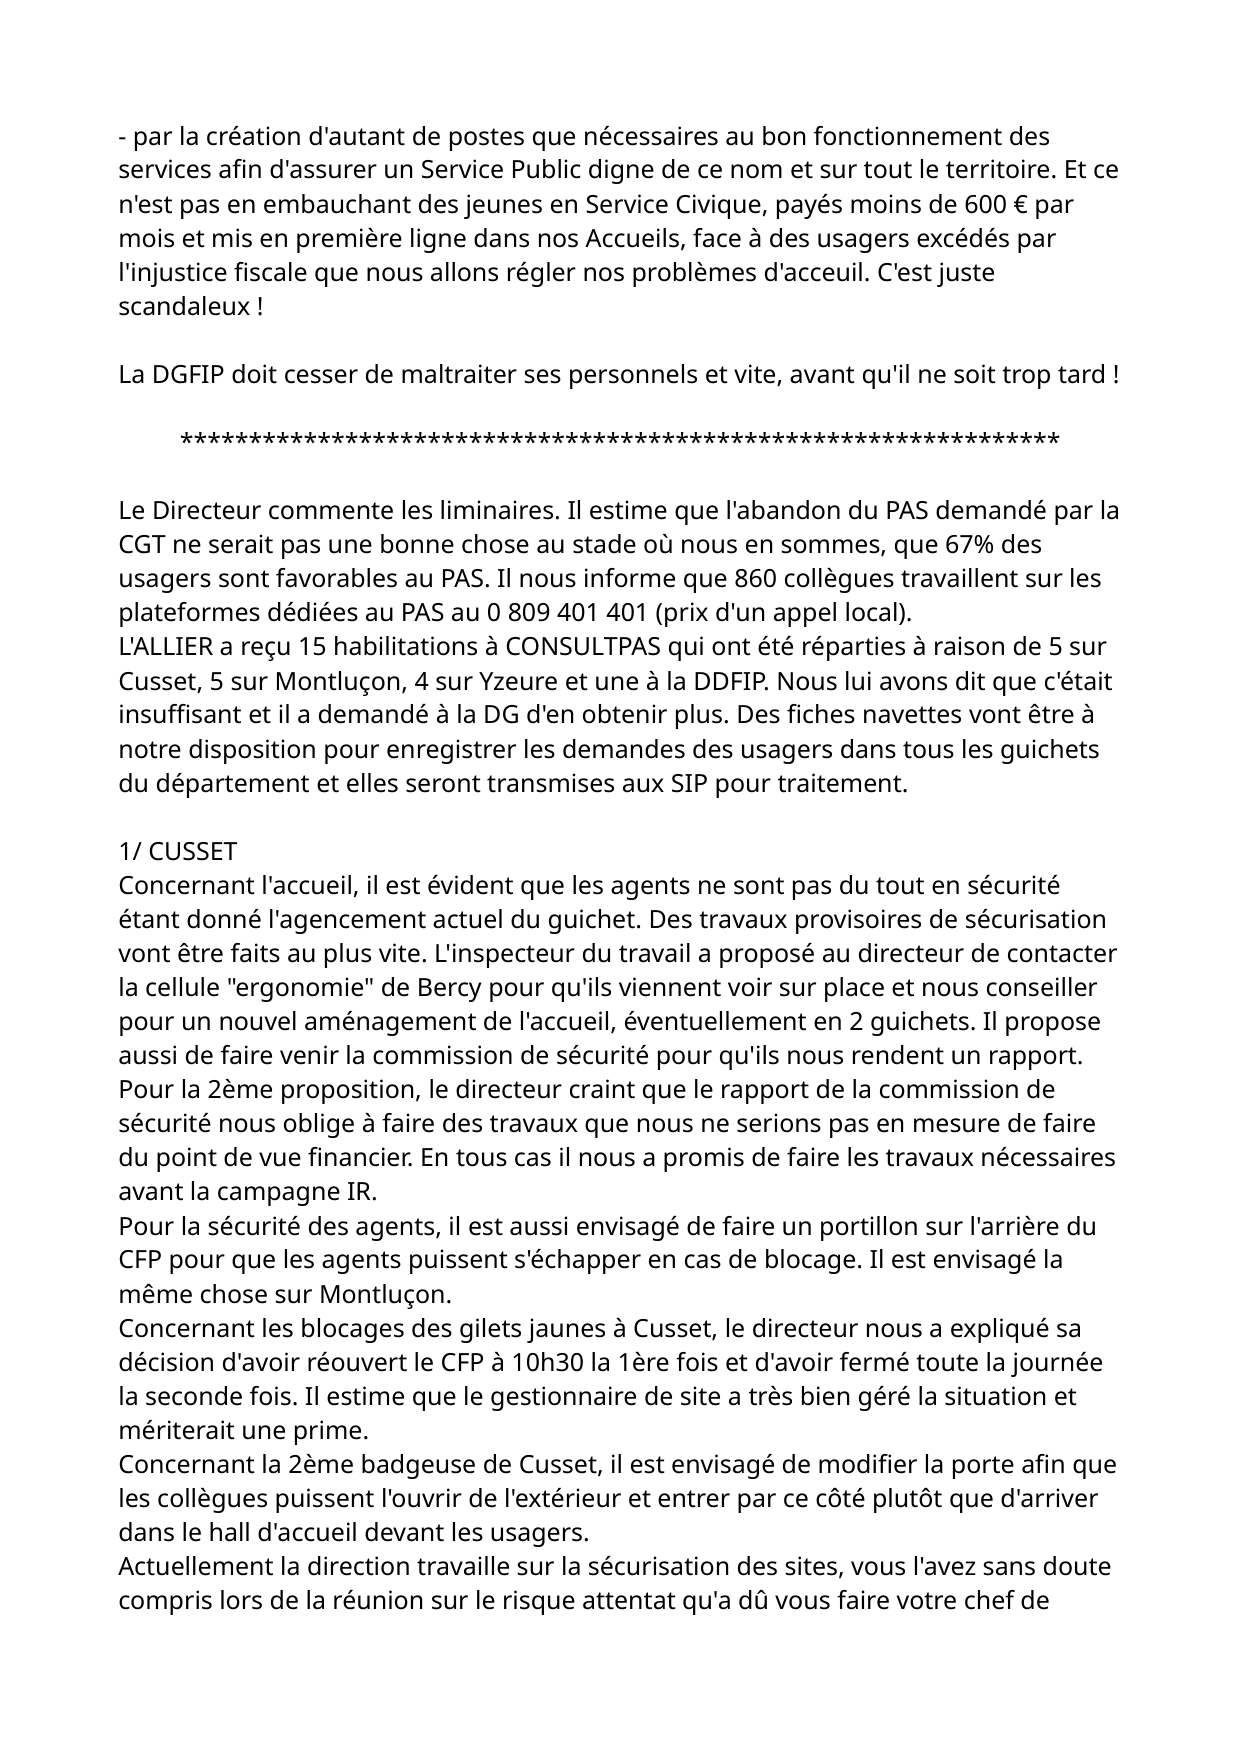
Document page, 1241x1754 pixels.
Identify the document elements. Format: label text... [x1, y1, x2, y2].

text Le Directeur commente les liminaires. Il estime que l'abandon du PAS demandé par la CGT ne serait pas une bonne chose au stade où nous en sommes, que 67% des usagers sont favorables au PAS. Il nous informe que 860 collègues travaillent sur les plateformes dédiées au PAS au 0 809 401 401 (prix d'un appel local). [118, 493, 1122, 629]
text - par la création d'autant de postes que nécessaires au bon fonctionnement des services afin d'assurer un Service Public digne de ce nom et sur tout le territoire. Et ce n'est pas en embauchant des jeunes en Service Civique, payés moins de 600 € par mois et mis en première ligne dans nos Accueils, face à des usagers excédés par l'injustice fiscale que nous allons régler nos problèmes d'acceuil. C'est juste scandaleux ! [118, 118, 1122, 322]
text Concernant la 2ème badgeuse de Cusset, il est envisagé de modifier la porte afin que les collègues puissent l'ouvrir de l'extérieur et entrer par ce côté plutôt que d'arriver dans le hall d'accueil devant les usagers. [118, 1447, 1122, 1549]
text 1/ CUSSET [118, 833, 1122, 867]
text Concernant l'accueil, il est évident que les agents ne sont pas du tout en sécurité étant donné l'agencement actuel du guichet. Des travaux provisoires de sécurisation vont être faits au plus vite. L'inspecteur du travail a proposé au directeur de contacter la cellule "ergonomie" de Bercy pour qu'ils viennent voir sur place et nous conseiller pour un nouvel aménagement de l'accueil, éventuellement en 2 guichets. Il propose aussi de faire venir la commission de sécurité pour qu'ils nous rendent un rapport. Pour la 2ème proposition, le directeur craint que le rapport de la commission de sécurité nous oblige à faire des travaux que nous ne serions pas en mesure de faire du point de vue financier. En tous cas il nous a promis de faire les travaux nécessaires avant la campagne IR. [118, 867, 1122, 1208]
text La DGFIP doit cesser de maltraiter ses personnels et vite, avant qu'il ne soit trop tard ! [118, 357, 1122, 391]
text Concernant les blocages des gilets jaunes à Cusset, le directeur nous a expliqué sa décision d'avoir réouvert le CFP à 10h30 la 1ère fois et d'avoir fermé toute la journée la seconde fois. Il estime que le gestionnaire de site a très bien géré la situation et mériterait une prime. [118, 1310, 1122, 1447]
text **************************************************************** [118, 425, 1122, 459]
text Actuellement la direction travaille sur la sécurisation des sites, vous l'avez sans doute compris lors de la réunion sur le risque attentat qu'a dû vous faire votre chef de [118, 1549, 1122, 1617]
text L'ALLIER a reçu 15 habilitations à CONSULTPAS qui ont été réparties à raison de 5 sur Cusset, 5 sur Montluçon, 4 sur Yzeure et une à la DDFIP. Nous lui avons dit que c'était insuffisant et il a demandé à la DG d'en obtenir plus. Des fiches navettes vont être à notre disposition pour enregistrer les demandes des usagers dans tous les guichets du département et elles seront transmises aux SIP pour traitement. [118, 629, 1122, 799]
text Pour la sécurité des agents, il est aussi envisagé de faire un portillon sur l'arrière du CFP pour que les agents puissent s'échapper en cas de blocage. Il est envisagé la même chose sur Montluçon. [118, 1208, 1122, 1310]
